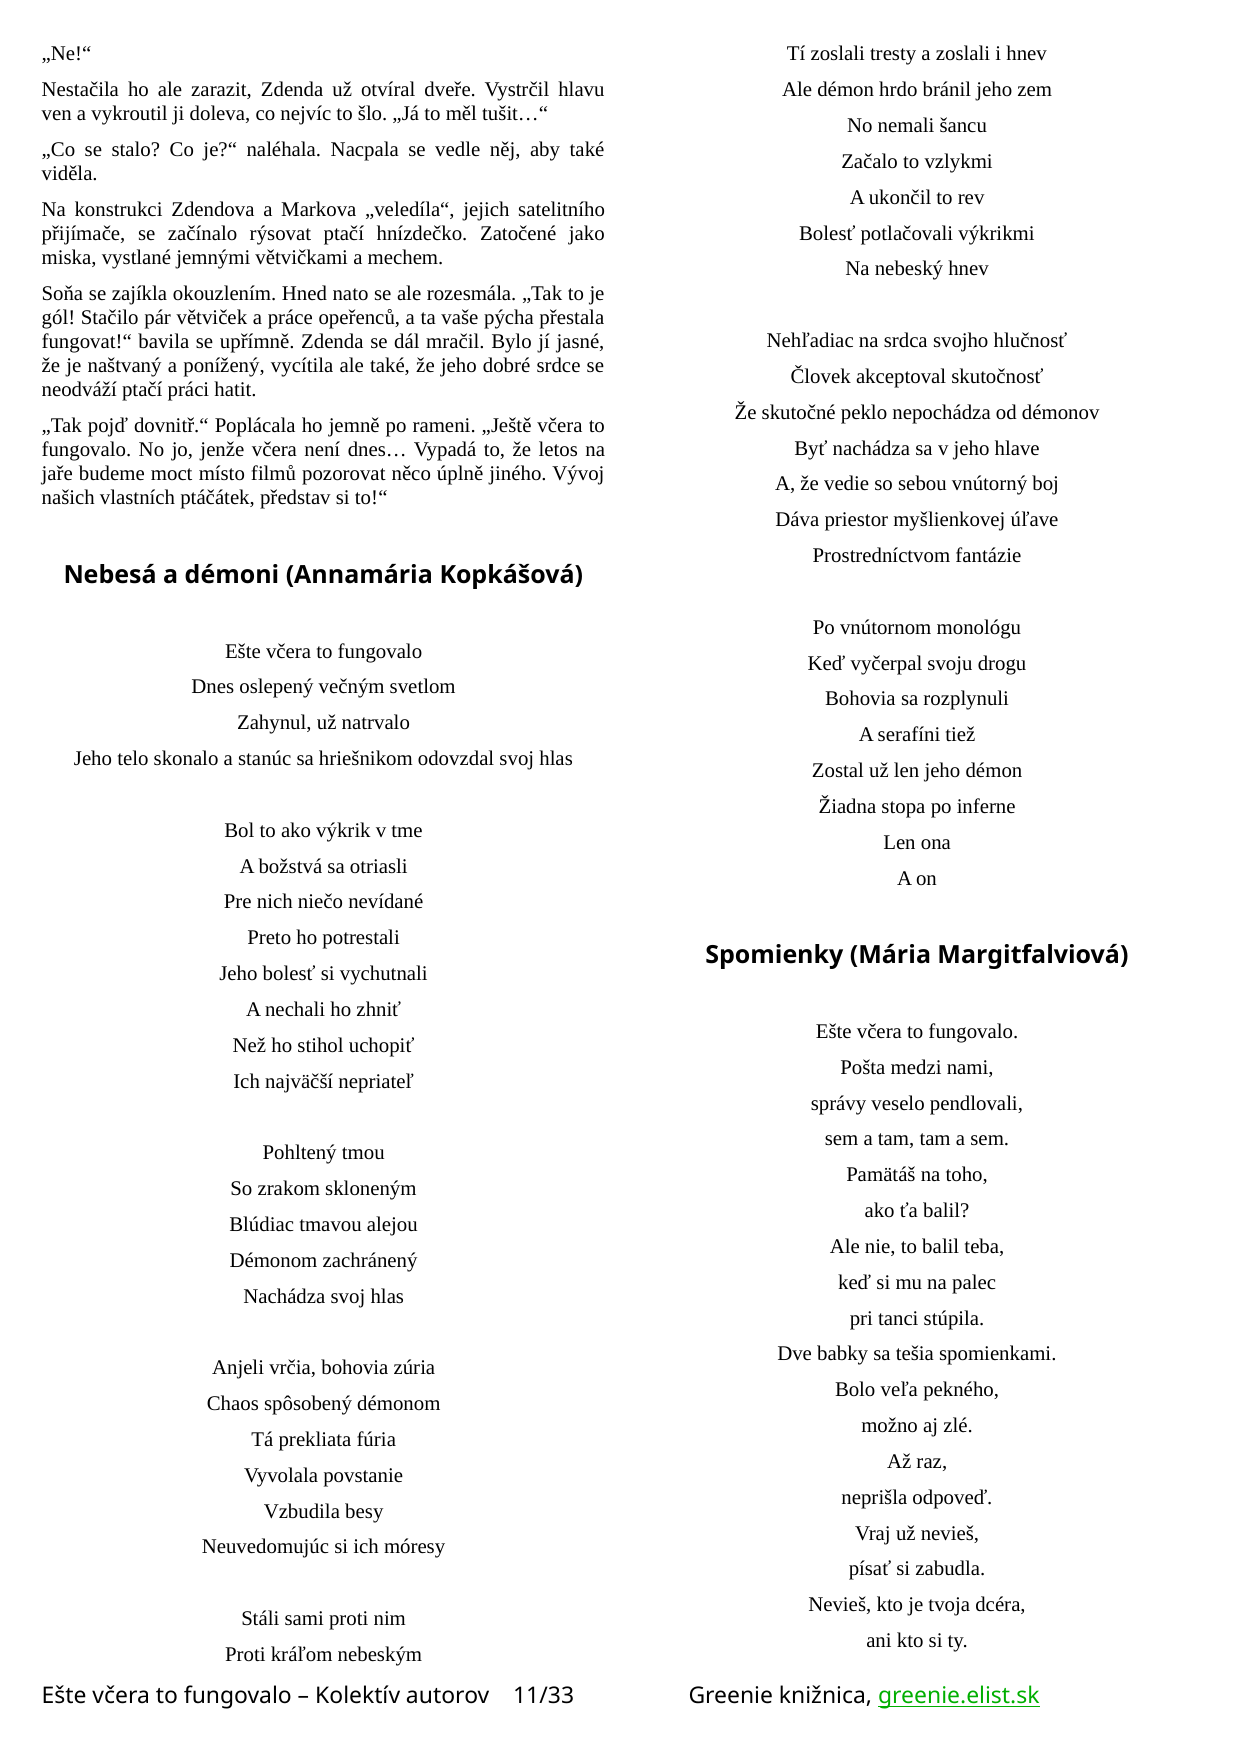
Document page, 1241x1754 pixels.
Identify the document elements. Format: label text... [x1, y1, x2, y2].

text písať si zabudla. [635, 1556, 1199, 1580]
text Soňa se zajíkla okouzlením. Hned nato se ale rozesmála. „Tak to je gól! Stačilo pár větviček a práce opeřenců, a ta vaše pýcha přestala fungovat!“ bavila se upřímně. Zdenda se dál mračil. Bylo jí jasné, že je naštvaný a ponížený, vycítila ale také, že jeho dobré srdce se neodváží ptačí práci hatit. [41, 281, 605, 401]
text ani kto si ty. [635, 1628, 1199, 1652]
text Nachádza svoj hlas [41, 1283, 605, 1308]
text Chaos spôsobený démonom [41, 1391, 605, 1415]
text Vyvolala povstanie [41, 1463, 605, 1487]
text A on [635, 866, 1199, 889]
text A, že vedie so sebou vnútorný boj [635, 471, 1199, 495]
text pri tanci stúpila. [635, 1306, 1199, 1329]
text Len ona [635, 830, 1199, 854]
text Ale nie, to balil teba, [635, 1234, 1199, 1258]
text Tí zoslali tresty a zoslali i hnev [635, 41, 1199, 65]
text Zostal už len jeho démon [635, 758, 1199, 782]
text Neuvedomujúc si ich móresy [41, 1534, 605, 1558]
text Dáva priestor myšlienkovej úľave [635, 507, 1199, 531]
text So zrakom skloneným [41, 1176, 605, 1200]
text Pre nich niečo nevídané [41, 889, 605, 913]
text Ešte včera to fungovalo [41, 638, 605, 663]
text Prostredníctvom fantázie [635, 543, 1199, 567]
text Dnes oslepený večným svetlom [41, 674, 605, 698]
text Bolesť potlačovali výkrikmi [635, 221, 1199, 244]
text správy veselo pendlovali, [635, 1091, 1199, 1114]
text Dve babky sa tešia spomienkami. [635, 1341, 1199, 1365]
text sem a tam, tam a sem. [635, 1126, 1199, 1150]
text Zahynul, už natrvalo [41, 710, 605, 734]
text Po vnútornom monológu [635, 615, 1199, 639]
text A serafíni tiež [635, 722, 1199, 746]
text Anjeli vrčia, bohovia zúria [41, 1355, 605, 1379]
text Byť nachádza sa v jeho hlave [635, 436, 1199, 459]
text Nestačila ho ale zarazit, Zdenda už otvíral dveře. Vystrčil hlavu ven a vykroutil ji doleva, co nejvíc to šlo. „Já to měl tušit…“ [41, 77, 605, 125]
text „Tak pojď dovnitř.“ Poplácala ho jemně po rameni. „Ještě včera to fungovalo. No jo, jenže včera není dnes… Vypadá to, že letos na jaře budeme moct místo filmů pozorovat něco úplně jiného. Vývoj našich vlastních ptáčátek, představ si to!“ [41, 413, 605, 509]
text Pohltený tmou [41, 1140, 605, 1164]
text Pošta medzi nami, [635, 1055, 1199, 1079]
text keď si mu na palec [635, 1270, 1199, 1294]
text Začalo to vzlykmi [635, 149, 1199, 173]
text Žiadna stopa po inferne [635, 794, 1199, 818]
text Bolo veľa pekného, [635, 1377, 1199, 1401]
text Ale démon hrdo bránil jeho zem [635, 77, 1199, 101]
text Keď vyčerpal svoju drogu [635, 651, 1199, 674]
text Že skutočné peklo nepochádza od démonov [635, 400, 1199, 424]
text A nechali ho zhniť [41, 997, 605, 1021]
text Človek akceptoval skutočnosť [635, 364, 1199, 388]
text Na nebeský hnev [635, 256, 1199, 280]
text Nevieš, kto je tvoja dcéra, [635, 1592, 1199, 1616]
text No nemali šancu [635, 113, 1199, 137]
text „Ne!“ [41, 41, 605, 65]
text Stáli sami proti nim [41, 1606, 605, 1630]
text Nehľadiac na srdca svojho hlučnosť [635, 328, 1199, 352]
subtitle Nebesá a démoni (Annamária Kopkášová) [41, 557, 605, 591]
text Na konstrukci Zdendova a Markova „veledíla“, jejich satelitního přijímače, se začínalo rýsovat ptačí hnízdečko. Zatočené jako miska, vystlané jemnými větvičkami a mechem. [41, 197, 605, 269]
text Jeho bolesť si vychutnali [41, 961, 605, 985]
text Ich najväčší nepriateľ [41, 1068, 605, 1093]
text možno aj zlé. [635, 1413, 1199, 1437]
subtitle Spomienky (Mária Margitfalviová) [635, 937, 1199, 971]
text Bol to ako výkrik v tme [41, 818, 605, 842]
text A božstvá sa otriasli [41, 853, 605, 878]
text Jeho telo skonalo a stanúc sa hriešnikom odovzdal svoj hlas [41, 746, 605, 770]
text Proti kráľom nebeským [41, 1642, 605, 1666]
text Preto ho potrestali [41, 925, 605, 949]
text Blúdiac tmavou alejou [41, 1212, 605, 1236]
text A ukončil to rev [635, 185, 1199, 209]
text Až raz, [635, 1449, 1199, 1473]
text Pamätáš na toho, [635, 1162, 1199, 1186]
text Než ho stihol uchopiť [41, 1033, 605, 1057]
text Vraj už nevieš, [635, 1521, 1199, 1544]
text Démonom zachránený [41, 1248, 605, 1272]
text ako ťa balil? [635, 1198, 1199, 1222]
text Ešte včera to fungovalo. [635, 1019, 1199, 1043]
text Vzbudila besy [41, 1498, 605, 1523]
text „Co se stalo? Co je?“ naléhala. Nacpala se vedle něj, aby také viděla. [41, 137, 605, 185]
text Tá prekliata fúria [41, 1427, 605, 1451]
text Bohovia sa rozplynuli [635, 686, 1199, 710]
text neprišla odpoveď. [635, 1485, 1199, 1509]
